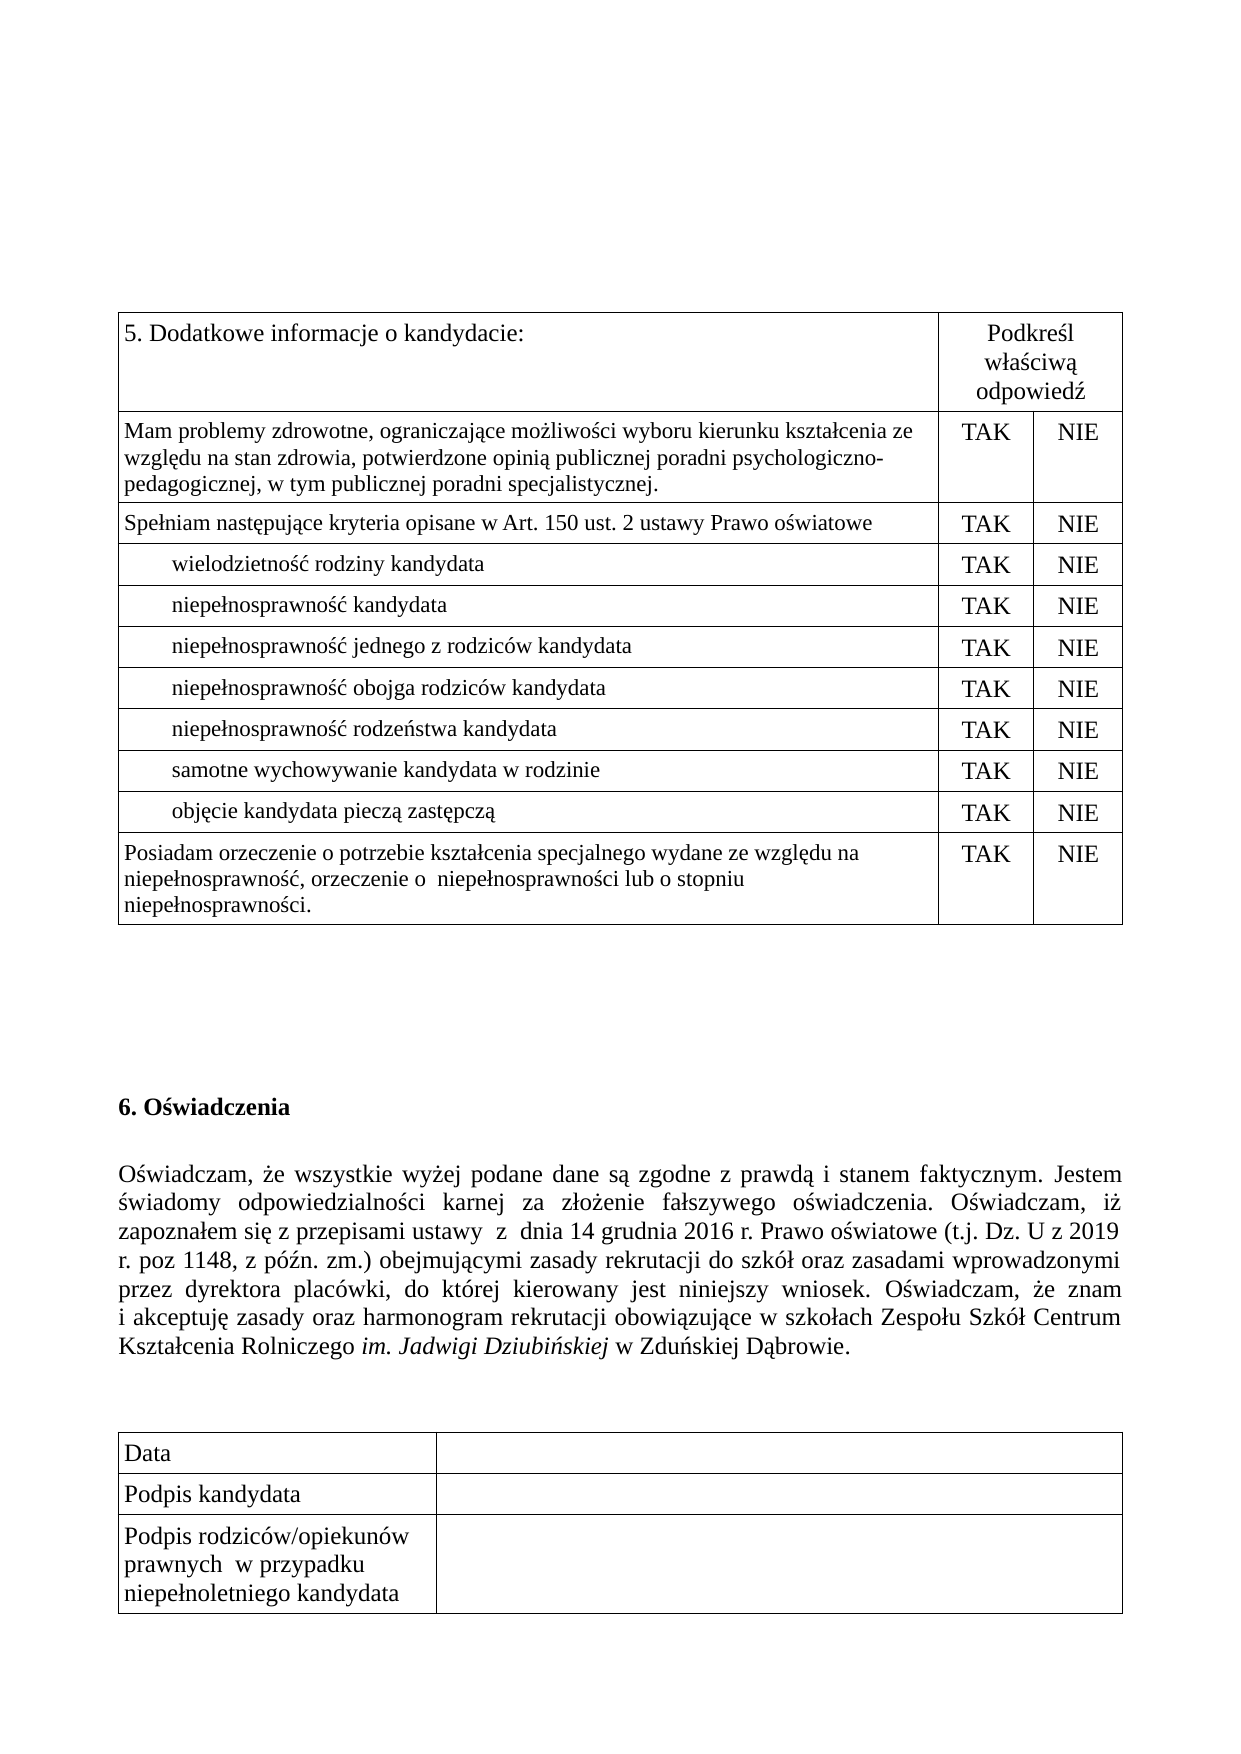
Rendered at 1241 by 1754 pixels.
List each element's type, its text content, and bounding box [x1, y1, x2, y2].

table_cell TAK [939, 668, 1033, 708]
table_cell niepełnosprawność jednego z rodziców kandydata [119, 627, 938, 667]
table_cell niepełnosprawność kandydata [119, 586, 938, 626]
table_cell TAK [939, 792, 1033, 832]
table_cell wielodzietność rodziny kandydata [119, 544, 938, 584]
table_cell Spełniam następujące kryteria opisane w Art. 150 ust. 2 ustawy Prawo oświatowe [119, 503, 938, 543]
text 6. Oświadczenia [118, 1092, 1122, 1121]
table_cell niepełnosprawność rodzeństwa kandydata [119, 709, 938, 749]
table_cell NIE [1034, 627, 1122, 667]
table_cell TAK [939, 503, 1033, 543]
table_cell niepełnosprawność obojga rodziców kandydata [119, 668, 938, 708]
table_cell objęcie kandydata pieczą zastępczą [119, 792, 938, 832]
table_cell TAK [939, 627, 1033, 667]
table_cell NIE [1034, 544, 1122, 584]
table_cell TAK [939, 709, 1033, 749]
table_cell Podpis kandydata [119, 1474, 436, 1514]
table_cell TAK [939, 544, 1033, 584]
table_cell NIE [1034, 586, 1122, 626]
table_cell NIE [1034, 412, 1122, 502]
table_cell NIE [1034, 503, 1122, 543]
table_cell NIE [1034, 751, 1122, 791]
table_header Podkreśl właściwą odpowiedź [939, 313, 1122, 411]
table_cell [437, 1474, 1122, 1514]
table_cell TAK [939, 412, 1033, 502]
table_header Data [119, 1433, 436, 1473]
table_cell NIE [1034, 833, 1122, 924]
table_cell Podpis rodziców/opiekunów prawnych w przypadku niepełnoletniego kandydata [119, 1515, 436, 1613]
table_cell NIE [1034, 709, 1122, 749]
table_cell TAK [939, 751, 1033, 791]
table_cell samotne wychowywanie kandydata w rodzinie [119, 751, 938, 791]
table_header 5. Dodatkowe informacje o kandydacie: [119, 313, 938, 411]
table_cell Mam problemy zdrowotne, ograniczające możliwości wyboru kierunku kształcenia ze względu na stan zdrowia, potwierdzone opinią publicznej poradni psychologiczno-pedagogicznej, w tym publicznej poradni specjalistycznej. [119, 412, 938, 502]
text Oświadczam, że wszystkie wyżej podane dane są zgodne z prawdą i stanem faktycznym. Jestem świadomy odpowiedzialności karnej za złożenie fałszywego oświadczenia. Oświadczam, iż zapoznałem się z przepisami ustawy z dnia 14 grudnia 2016 r. Prawo oświatowe (t.j. Dz. U z 2019 r. poz 1148, z późn. zm.) obejmującymi zasady rekrutacji do szkół oraz zasadami wprowadzonymi przez dyrektora placówki, do której kierowany jest niniejszy wniosek. Oświadczam, że znam i akceptuję zasady oraz harmonogram rekrutacji obowiązujące w szkołach Zespołu Szkół Centrum Kształcenia Rolniczego im. Jadwigi Dziubińskiej w Zduńskiej Dąbrowie. [118, 1159, 1122, 1360]
table_cell TAK [939, 833, 1033, 924]
table_cell Posiadam orzeczenie o potrzebie kształcenia specjalnego wydane ze względu na niepełnosprawność, orzeczenie o niepełnosprawności lub o stopniu niepełnosprawności. [119, 833, 938, 924]
table_header [437, 1433, 1122, 1473]
table_cell [437, 1515, 1122, 1613]
table_cell NIE [1034, 792, 1122, 832]
table_cell NIE [1034, 668, 1122, 708]
table_cell TAK [939, 586, 1033, 626]
